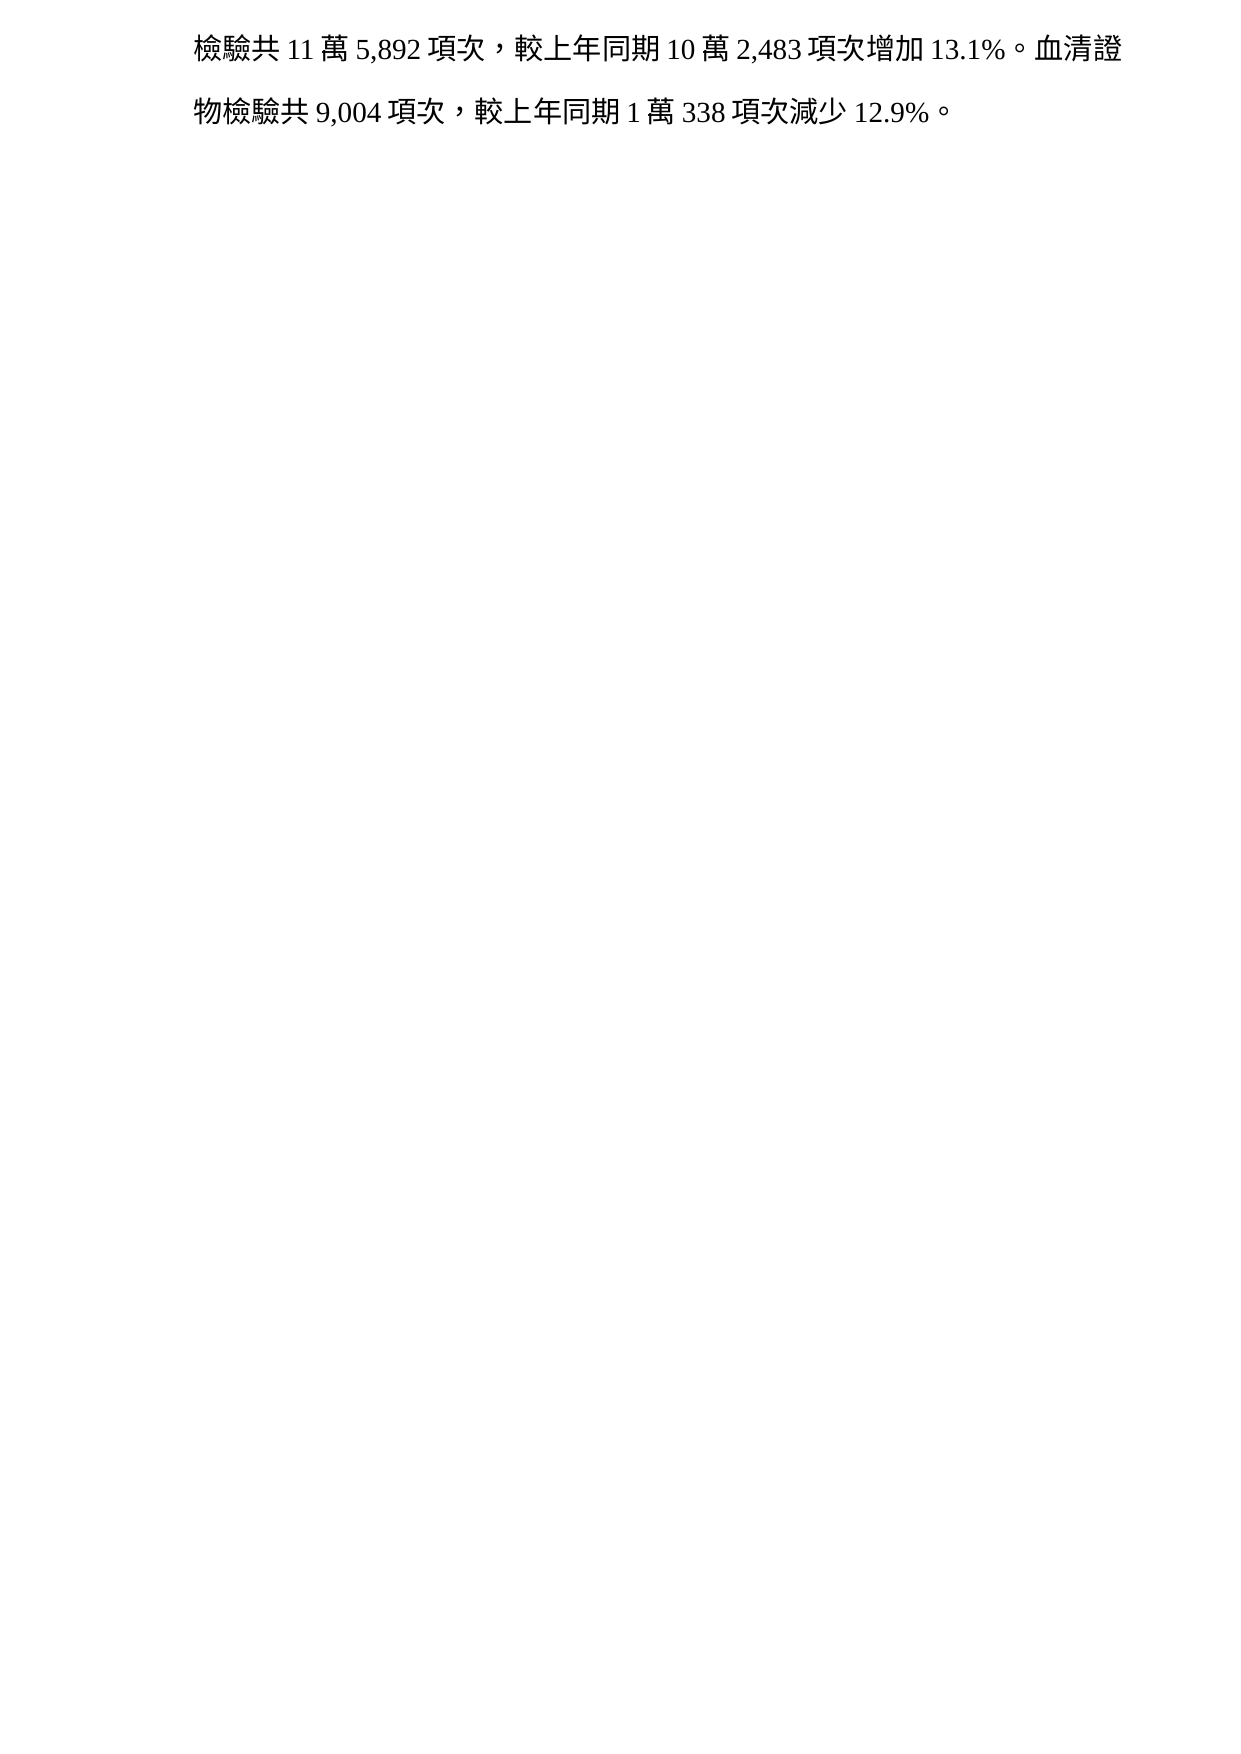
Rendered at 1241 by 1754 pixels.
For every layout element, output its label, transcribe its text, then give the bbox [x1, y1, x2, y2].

list 108年1-9月法醫研究所自行製作病理切片共計614件、7,948片，較上年同期578件、7,259片，案件數增加6.2%、切片數增加9.5%。毒物化學檢驗共11萬5,892項次，較上年同期10萬2,483項次增加13.1%。血清證物檢驗共9,004項次，較上年同期1萬338項次減少12.9%。 [118, 5, 1122, 130]
